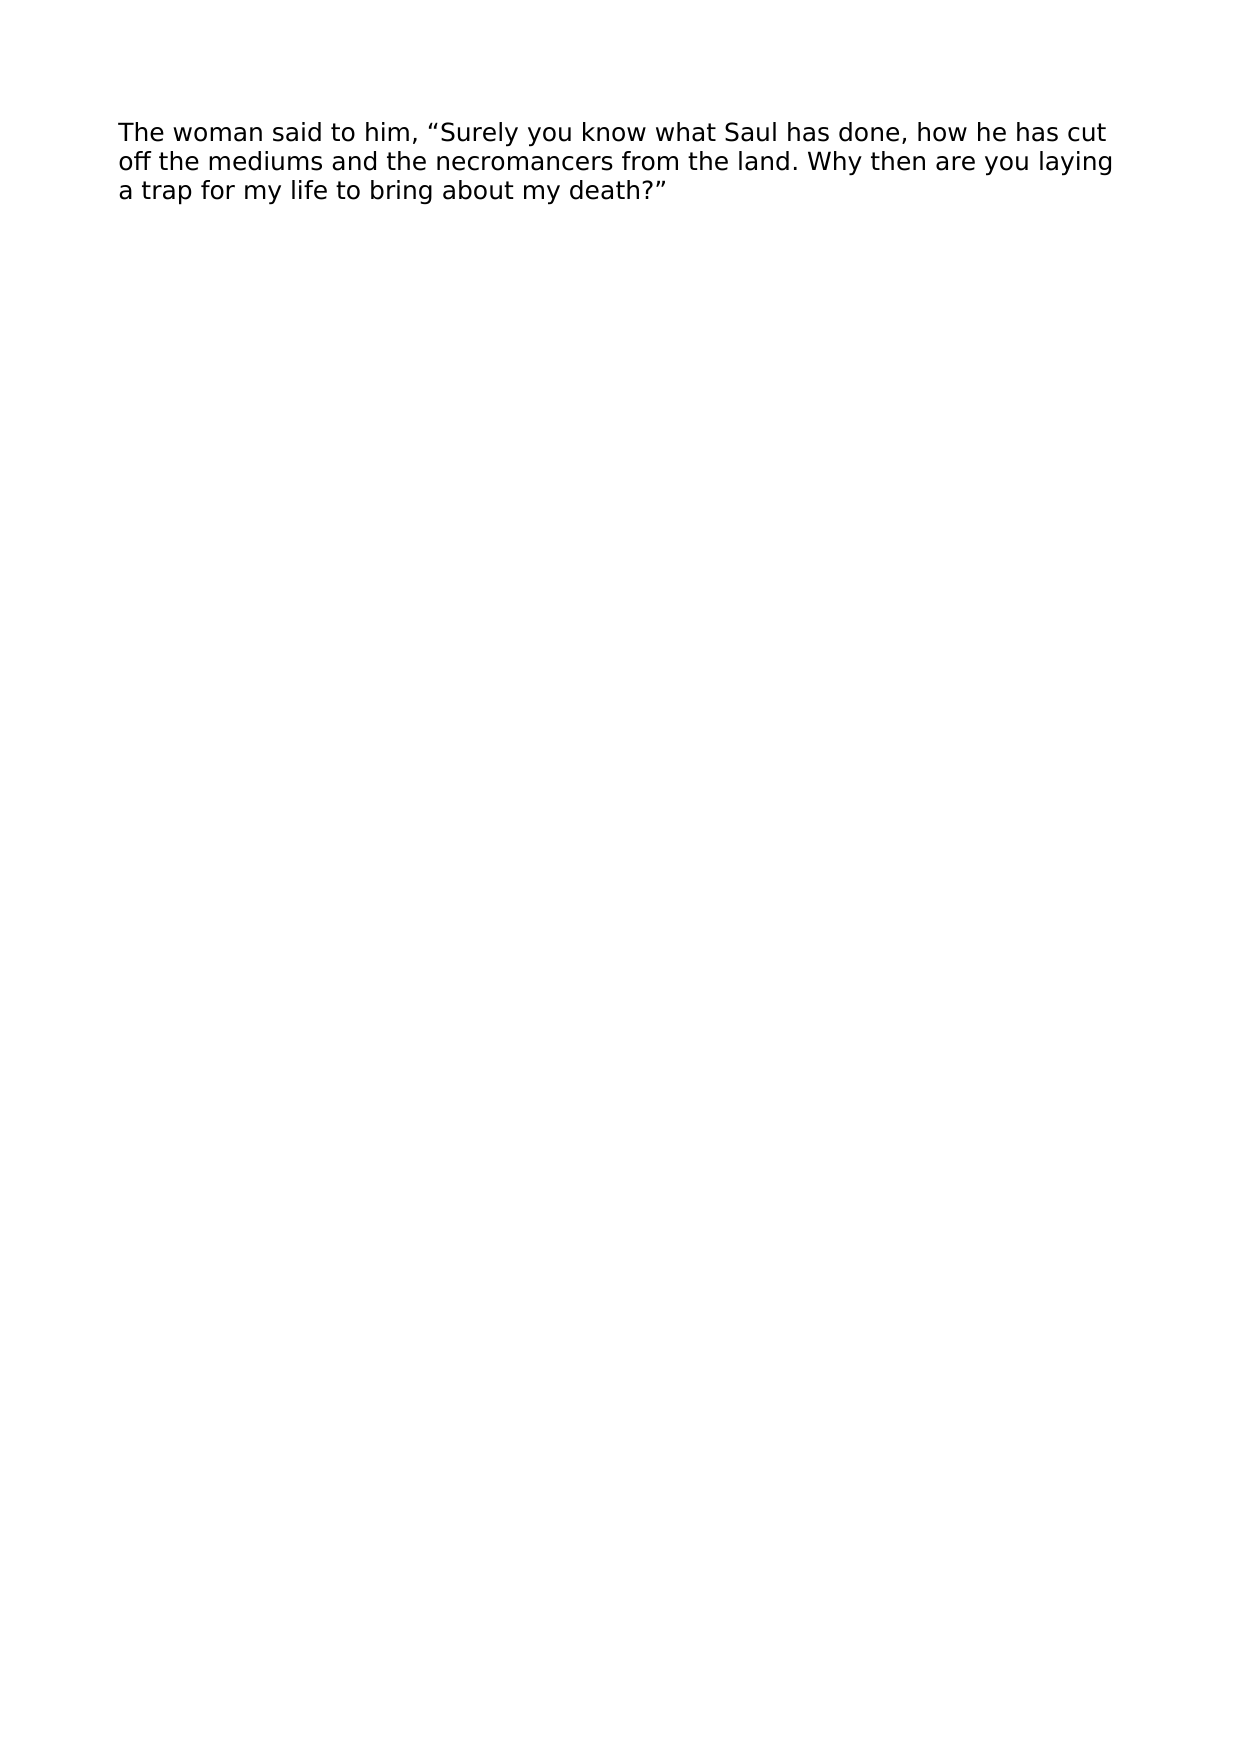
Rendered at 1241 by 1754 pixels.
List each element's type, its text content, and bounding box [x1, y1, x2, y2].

text The woman said to him, “Surely you know what Saul has done, how he has cut off the mediums and the necromancers from the land. Why then are you laying a trap for my life to bring about my death?” [118, 118, 1122, 206]
